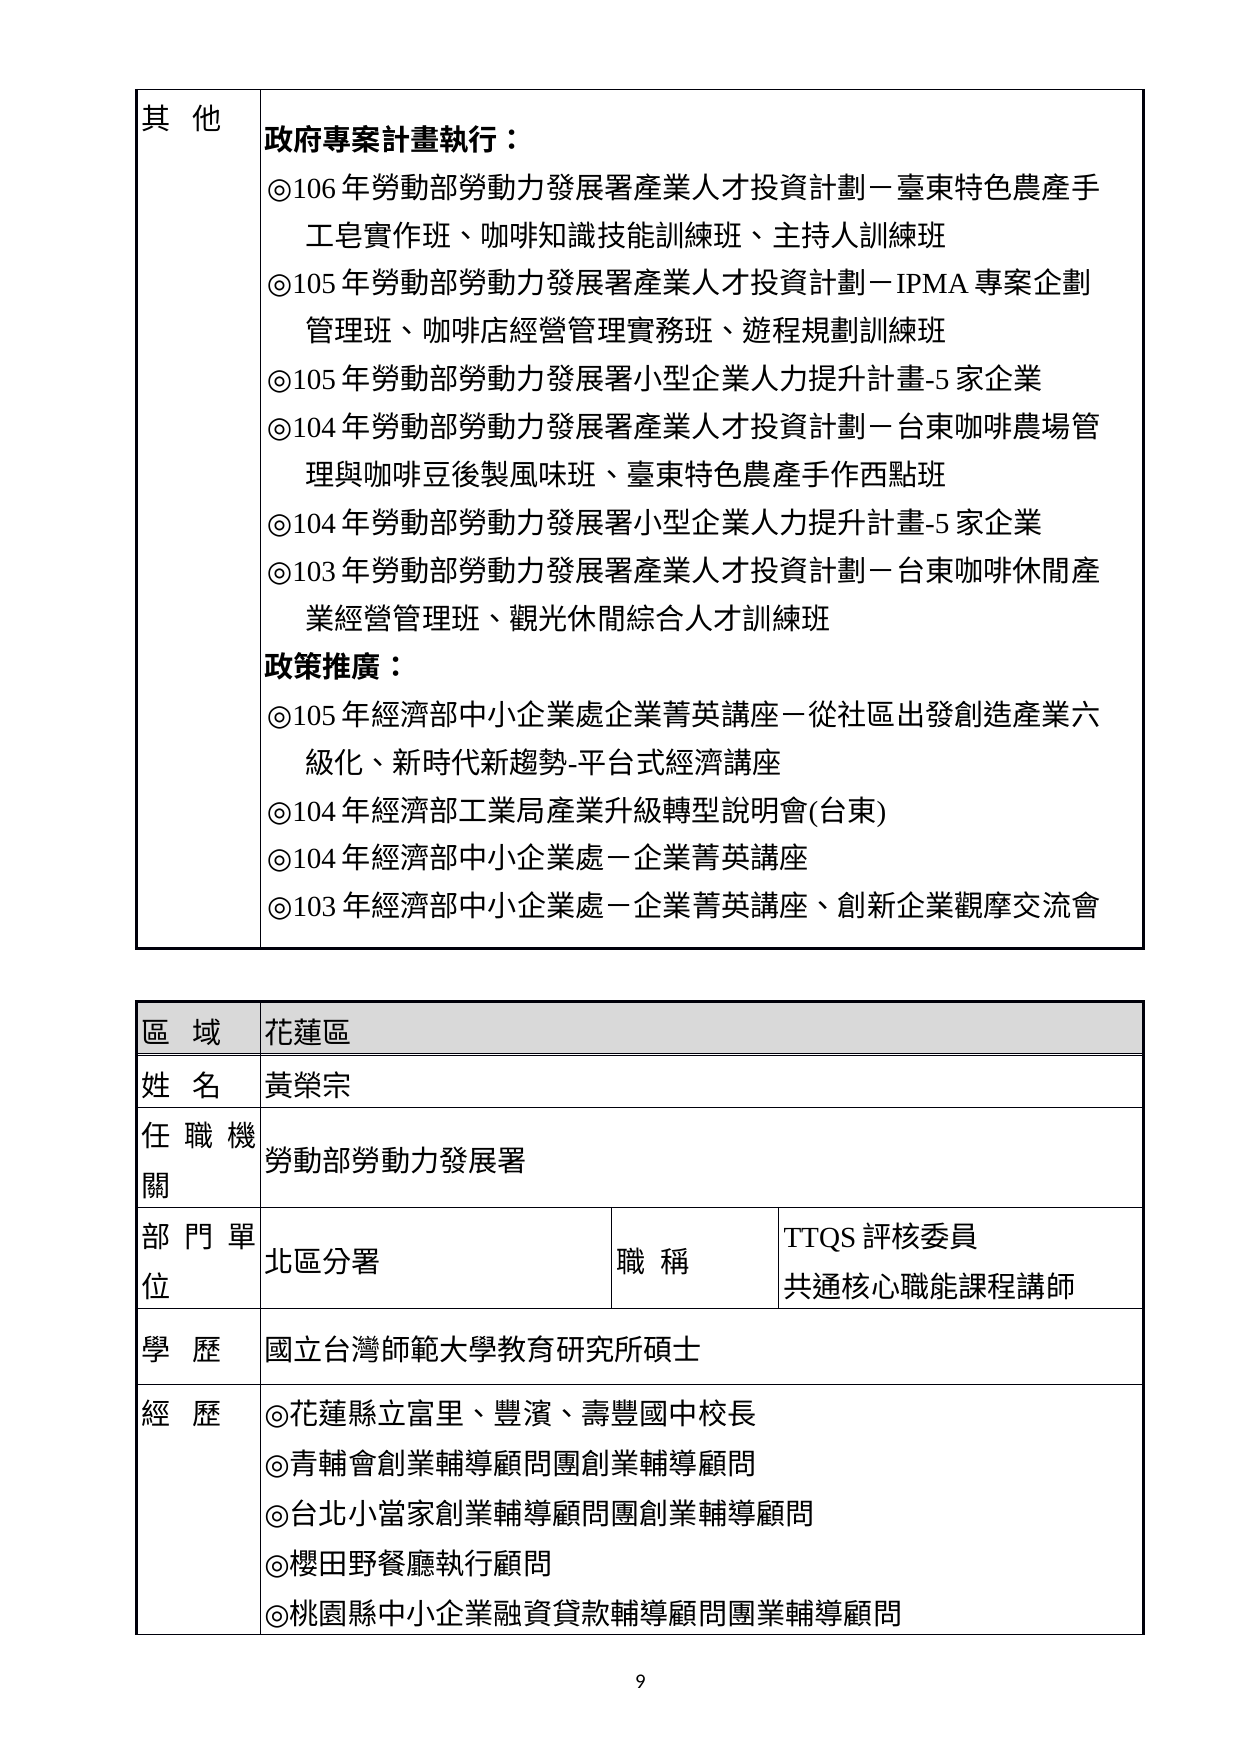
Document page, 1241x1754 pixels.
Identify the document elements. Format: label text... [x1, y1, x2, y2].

table_cell 部門單位 [138, 1208, 260, 1307]
table_cell 經 歷 [138, 1385, 260, 1634]
table_header 區 域 [138, 1003, 260, 1053]
table_cell 國立台灣師範大學教育研究所碩士 [261, 1309, 1142, 1383]
table_cell 職 稱 [612, 1208, 778, 1307]
table_cell 姓 名 [138, 1056, 260, 1106]
table_header 花蓮區 [261, 1003, 1142, 1053]
table_cell 政府專案計畫執行： ◎106年勞動部勞動力發展署產業人才投資計劃－臺東特色農產手工皂實作班、咖啡知識技能訓練班、主持人訓練班 ◎105年勞動部勞動力發展署產業人才投資計劃－IPMA專案企劃管理班、咖啡店經營管理實務班、遊程規劃訓練班 ◎105年勞動部勞動力發展署小型企業人力提升計畫-5家企業 ◎104年勞動部勞動力發展署產業人才投資計劃－台東咖啡農場管理與咖啡豆後製風味班、臺東特色農產手作西點班 ◎104年勞動部勞動力發展署小型企業人力提升計畫-5家企業 ◎103年勞動部勞動力發展署產業人才投資計劃－台東咖啡休閒產業經營管理班、觀光休閒綜合人才訓練班 政策推廣： ◎105年經濟部中小企業處企業菁英講座－從社區出發創造產業六級化、新時代新趨勢-平台式經濟講座 ◎104年經濟部工業局產業升級轉型說明會(台東) ◎104年經濟部中小企業處－企業菁英講座 ◎103年經濟部中小企業處－企業菁英講座、創新企業觀摩交流會 [261, 90, 1142, 947]
table_cell TTQS評核委員 共通核心職能課程講師 [779, 1208, 1142, 1307]
table_cell 其 他 [138, 90, 260, 947]
table_cell 任職機關 [138, 1108, 260, 1207]
table_cell 學 歷 [138, 1309, 260, 1383]
table_cell 黃榮宗 [261, 1056, 1142, 1106]
table_cell 北區分署 [261, 1208, 611, 1307]
table_cell ◎花蓮縣立富里、豐濱、壽豐國中校長 ◎青輔會創業輔導顧問團創業輔導顧問 ◎台北小當家創業輔導顧問團創業輔導顧問 ◎櫻田野餐廳執行顧問 ◎桃園縣中小企業融資貸款輔導顧問團業輔導顧問 [261, 1385, 1142, 1634]
table_cell 勞動部勞動力發展署 [261, 1108, 1142, 1207]
